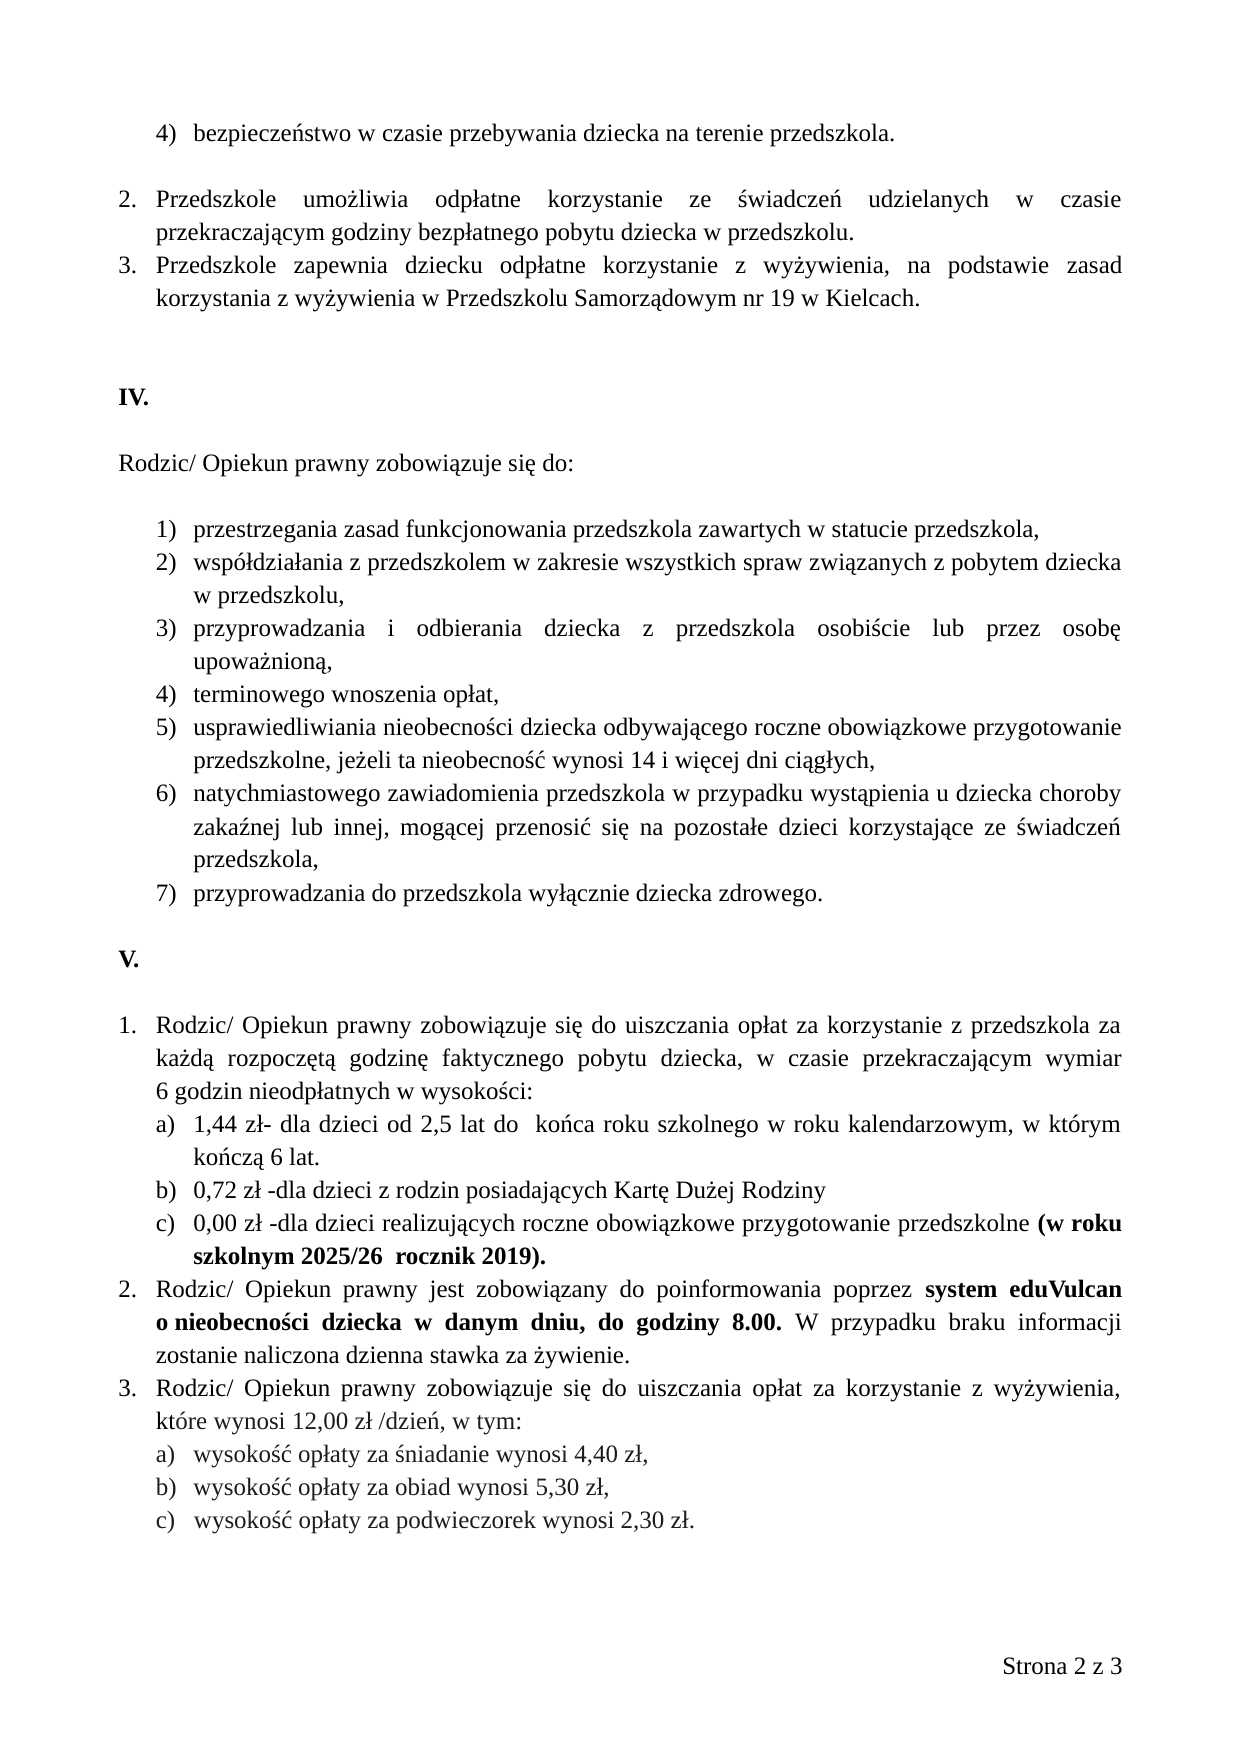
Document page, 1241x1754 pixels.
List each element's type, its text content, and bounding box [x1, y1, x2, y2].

list natychmiastowego zawiadomienia przedszkola w przypadku wystąpienia u dziecka choroby zakaźnej lub innej, mogącej przenosić się na pozostałe dzieci korzystające ze świadczeń przedszkola, [156, 778, 1122, 873]
list przyprowadzania i odbierania dziecka z przedszkola osobiście lub przez osobę upoważnioną, [156, 613, 1122, 675]
list 0,00 zł -dla dzieci realizujących roczne obowiązkowe przygotowanie przedszkolne (w roku szkolnym 2025/26 rocznik 2019). [156, 1208, 1122, 1269]
list terminowego wnoszenia opłat, [156, 679, 1122, 708]
list przyprowadzania do przedszkola wyłącznie dziecka zdrowego. [156, 878, 1122, 906]
list Rodzic/ Opiekun prawny zobowiązuje się do uiszczania opłat za korzystanie z przedszkola za każdą rozpoczętą godzinę faktycznego pobytu dziecka, w czasie przekraczającym wymiar 6 godzin nieodpłatnych w wysokości: [118, 1010, 1122, 1104]
list usprawiedliwiania nieobecności dziecka odbywającego roczne obowiązkowe przygotowanie przedszkolne, jeżeli ta nieobecność wynosi 14 i więcej dni ciągłych, [156, 712, 1122, 774]
list bezpieczeństwo w czasie przebywania dziecka na terenie przedszkola. [156, 118, 1122, 147]
list 0,72 zł -dla dzieci z rodzin posiadających Kartę Dużej Rodziny [156, 1175, 1122, 1203]
text Rodzic/ Opiekun prawny zobowiązuje się do: [118, 448, 1122, 477]
text c) wysokość opłaty za podwieczorek wynosi 2,30 zł. [156, 1505, 1122, 1534]
text V. [118, 944, 1122, 972]
list współdziałania z przedszkolem w zakresie wszystkich spraw związanych z pobytem dziecka w przedszkolu, [156, 547, 1122, 609]
list 1,44 zł- dla dzieci od 2,5 lat do końca roku szkolnego w roku kalendarzowym, w którym kończą 6 lat. [156, 1109, 1122, 1171]
list Rodzic/ Opiekun prawny jest zobowiązany do poinformowania poprzez system eduVulcan o nieobecności dziecka w danym dniu, do godziny 8.00. W przypadku braku informacji zostanie naliczona dzienna stawka za żywienie. [118, 1274, 1122, 1369]
list Rodzic/ Opiekun prawny zobowiązuje się do uiszczania opłat za korzystanie z wyżywienia, które wynosi 12,00 zł /dzień, w tym: [118, 1373, 1122, 1435]
list Przedszkole umożliwia odpłatne korzystanie ze świadczeń udzielanych w czasie przekraczającym godziny bezpłatnego pobytu dziecka w przedszkolu. [118, 184, 1122, 246]
list wysokość opłaty za śniadanie wynosi 4,40 zł, [156, 1439, 1122, 1468]
list wysokość opłaty za obiad wynosi 5,30 zł, [156, 1472, 1122, 1501]
list Przedszkole zapewnia dziecku odpłatne korzystanie z wyżywienia, na podstawie zasad korzystania z wyżywienia w Przedszkolu Samorządowym nr 19 w Kielcach. [118, 250, 1122, 312]
list przestrzegania zasad funkcjonowania przedszkola zawartych w statucie przedszkola, [156, 514, 1122, 543]
text IV. [118, 382, 1122, 411]
